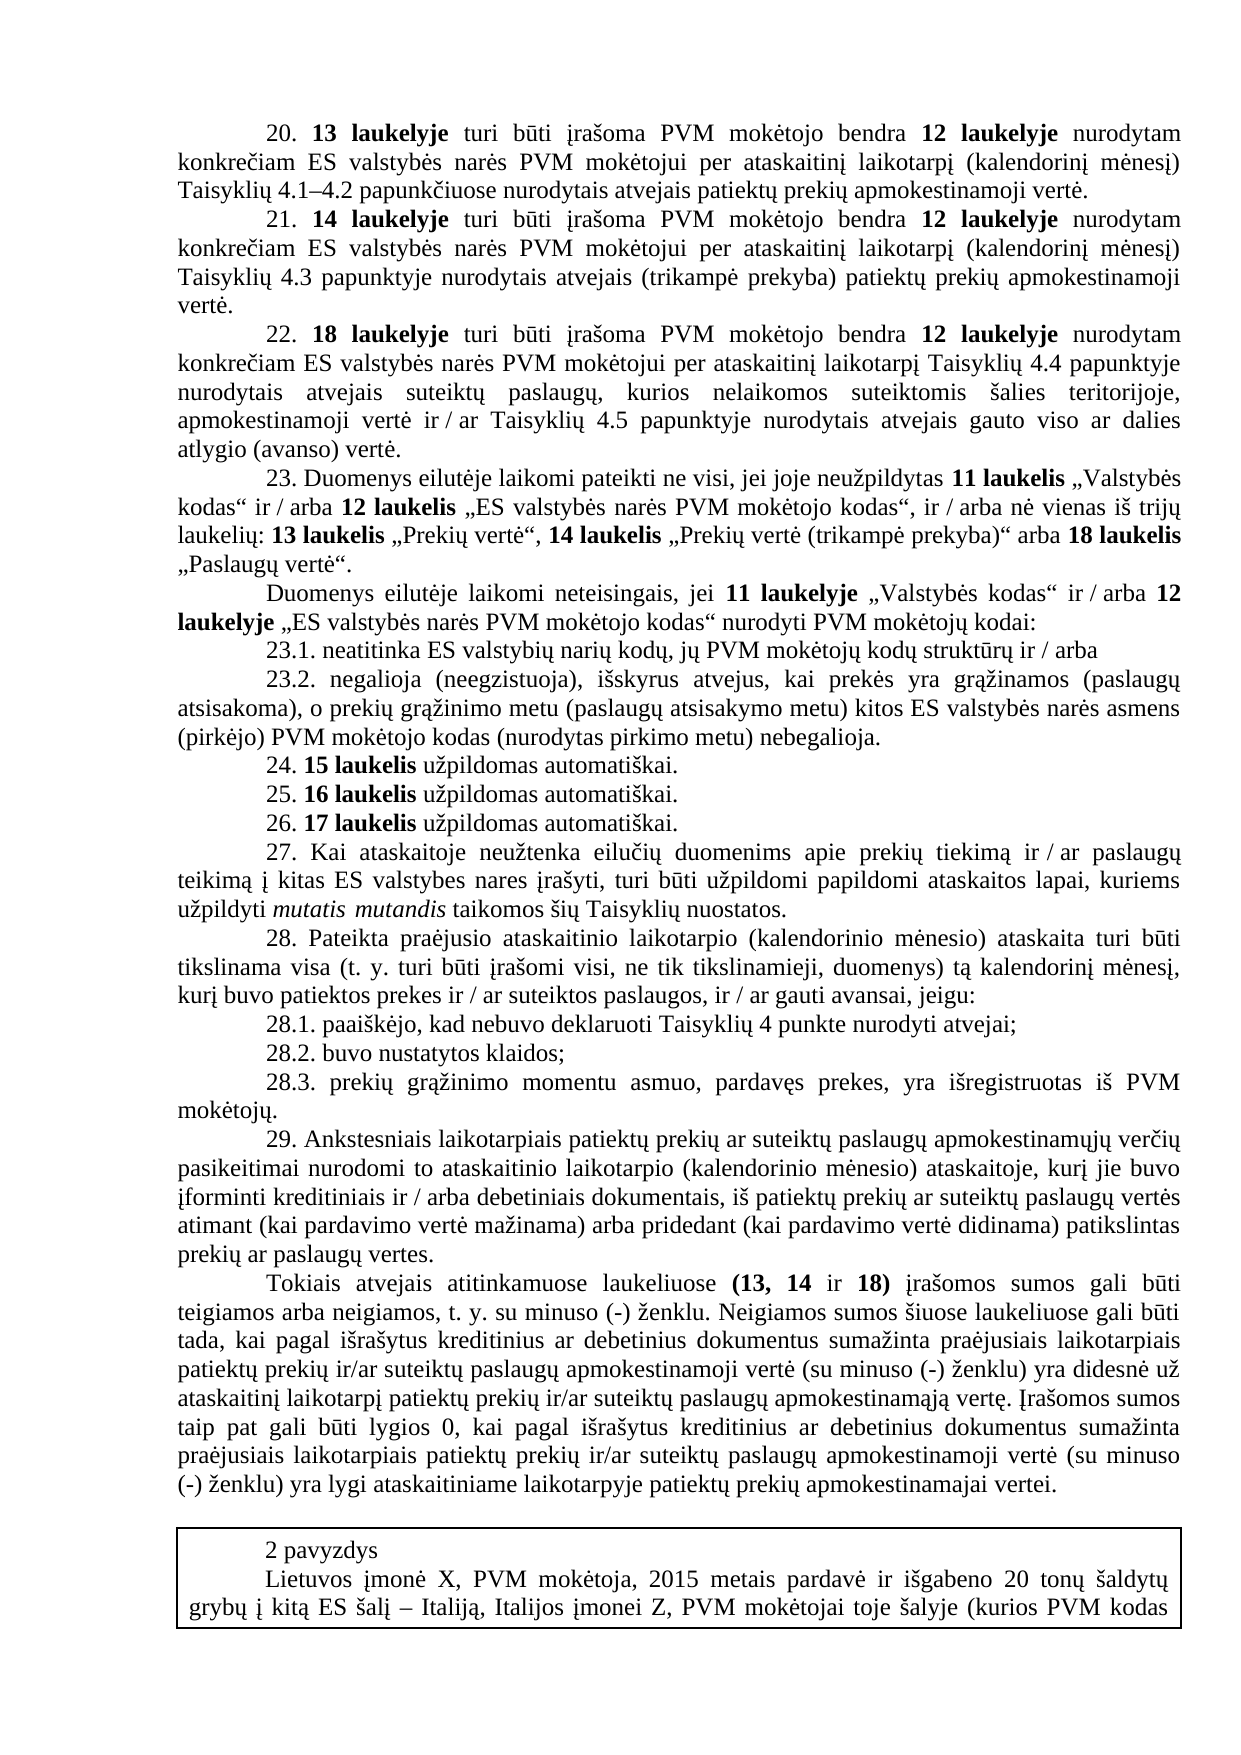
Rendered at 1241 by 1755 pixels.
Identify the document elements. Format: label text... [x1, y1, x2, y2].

text 23.1. neatitinka ES valstybių narių kodų, jų PVM mokėtojų kodų struktūrų ir / arba [177, 636, 1181, 664]
text 29. Ankstesniais laikotarpiais patiektų prekių ar suteiktų paslaugų apmokestinamųjų verčių pasikeitimai nurodomi to ataskaitinio laikotarpio (kalendorinio mėnesio) ataskaitoje, kurį jie buvo įforminti kreditiniais ir / arba debetiniais dokumentais, iš patiektų prekių ar suteiktų paslaugų vertės atimant (kai pardavimo vertė mažinama) arba pridedant (kai pardavimo vertė didinama) patikslintas prekių ar paslaugų vertes. [177, 1124, 1181, 1268]
text 23.2. negalioja (neegzistuoja), išskyrus atvejus, kai prekės yra grąžinamos (paslaugų atsisakoma), o prekių grąžinimo metu (paslaugų atsisakymo metu) kitos ES valstybės narės asmens (pirkėjo) PVM mokėtojo kodas (nurodytas pirkimo metu) nebegalioja. [177, 664, 1181, 751]
text 20. 13 laukelyje turi būti įrašoma PVM mokėtojo bendra 12 laukelyje nurodytam konkrečiam ES valstybės narės PVM mokėtojui per ataskaitinį laikotarpį (kalendorinį mėnesį) Taisyklių 4.1–4.2 papunkčiuose nurodytais atvejais patiektų prekių apmokestinamoji vertė. [177, 118, 1181, 204]
text 28.3. prekių grąžinimo momentu asmuo, pardavęs prekes, yra išregistruotas iš PVM mokėtojų. [177, 1067, 1181, 1124]
text 21. 14 laukelyje turi būti įrašoma PVM mokėtojo bendra 12 laukelyje nurodytam konkrečiam ES valstybės narės PVM mokėtojui per ataskaitinį laikotarpį (kalendorinį mėnesį) Taisyklių 4.3 papunktyje nurodytais atvejais (trikampė prekyba) patiektų prekių apmokestinamoji vertė. [177, 204, 1181, 319]
text 23. Duomenys eilutėje laikomi pateikti ne visi, jei joje neužpildytas 11 laukelis „Valstybės kodas“ ir / arba 12 laukelis „ES valstybės narės PVM mokėtojo kodas“, ir / arba nė vienas iš trijų laukelių: 13 laukelis „Prekių vertė“, 14 laukelis „Prekių vertė (trikampė prekyba)“ arba 18 laukelis „Paslaugų vertė“. [177, 463, 1181, 578]
text 28. Pateikta praėjusio ataskaitinio laikotarpio (kalendorinio mėnesio) ataskaita turi būti tikslinama visa (t. y. turi būti įrašomi visi, ne tik tikslinamieji, duomenys) tą kalendorinį mėnesį, kurį buvo patiektos prekes ir / ar suteiktos paslaugos, ir / ar gauti avansai, jeigu: [177, 923, 1181, 1009]
text 25. 16 laukelis užpildomas automatiškai. [177, 779, 1181, 808]
text 28.1. paaiškėjo, kad nebuvo deklaruoti Taisyklių 4 punkte nurodyti atvejai; [177, 1009, 1181, 1038]
text 22. 18 laukelyje turi būti įrašoma PVM mokėtojo bendra 12 laukelyje nurodytam konkrečiam ES valstybės narės PVM mokėtojui per ataskaitinį laikotarpį Taisyklių 4.4 papunktyje nurodytais atvejais suteiktų paslaugų, kurios nelaikomos suteiktomis šalies teritorijoje, apmokestinamoji vertė ir / ar Taisyklių 4.5 papunktyje nurodytais atvejais gauto viso ar dalies atlygio (avanso) vertė. [177, 319, 1181, 463]
text Tokiais atvejais atitinkamuose laukeliuose (13, 14 ir 18) įrašomos sumos gali būti teigiamos arba neigiamos, t. y. su minuso (-) ženklu. Neigiamos sumos šiuose laukeliuose gali būti tada, kai pagal išrašytus kreditinius ar debetinius dokumentus sumažinta praėjusiais laikotarpiais patiektų prekių ir/ar suteiktų paslaugų apmokestinamoji vertė (su minuso (-) ženklu) yra didesnė už ataskaitinį laikotarpį patiektų prekių ir/ar suteiktų paslaugų apmokestinamąją vertę. Įrašomos sumos taip pat gali būti lygios 0, kai pagal išrašytus kreditinius ar debetinius dokumentus sumažinta praėjusiais laikotarpiais patiektų prekių ir/ar suteiktų paslaugų apmokestinamoji vertė (su minuso (-) ženklu) yra lygi ataskaitiniame laikotarpyje patiektų prekių apmokestinamajai vertei. [177, 1268, 1181, 1498]
text 26. 17 laukelis užpildomas automatiškai. [177, 808, 1181, 837]
text Duomenys eilutėje laikomi neteisingais, jei 11 laukelyje „Valstybės kodas“ ir / arba 12 laukelyje „ES valstybės narės PVM mokėtojo kodas“ nurodyti PVM mokėtojų kodai: [177, 578, 1181, 636]
text 27. Kai ataskaitoje neužtenka eilučių duomenims apie prekių tiekimą ir / ar paslaugų teikimą į kitas ES valstybes nares įrašyti, turi būti užpildomi papildomi ataskaitos lapai, kuriems užpildyti mutatis mutandis taikomos šių Taisyklių nuostatos. [177, 837, 1181, 923]
table_header 2 pavyzdys Lietuvos įmonė X, PVM mokėtoja, 2015 metais pardavė ir išgabeno 20 tonų šaldytų grybų į kitą ES šalį – Italiją, Italijos įmonei Z, PVM mokėtojai toje šalyje (kurios PVM kodas [178, 1529, 1180, 1627]
text 28.2. buvo nustatytos klaidos; [177, 1038, 1181, 1067]
text 24. 15 laukelis užpildomas automatiškai. [177, 751, 1181, 779]
